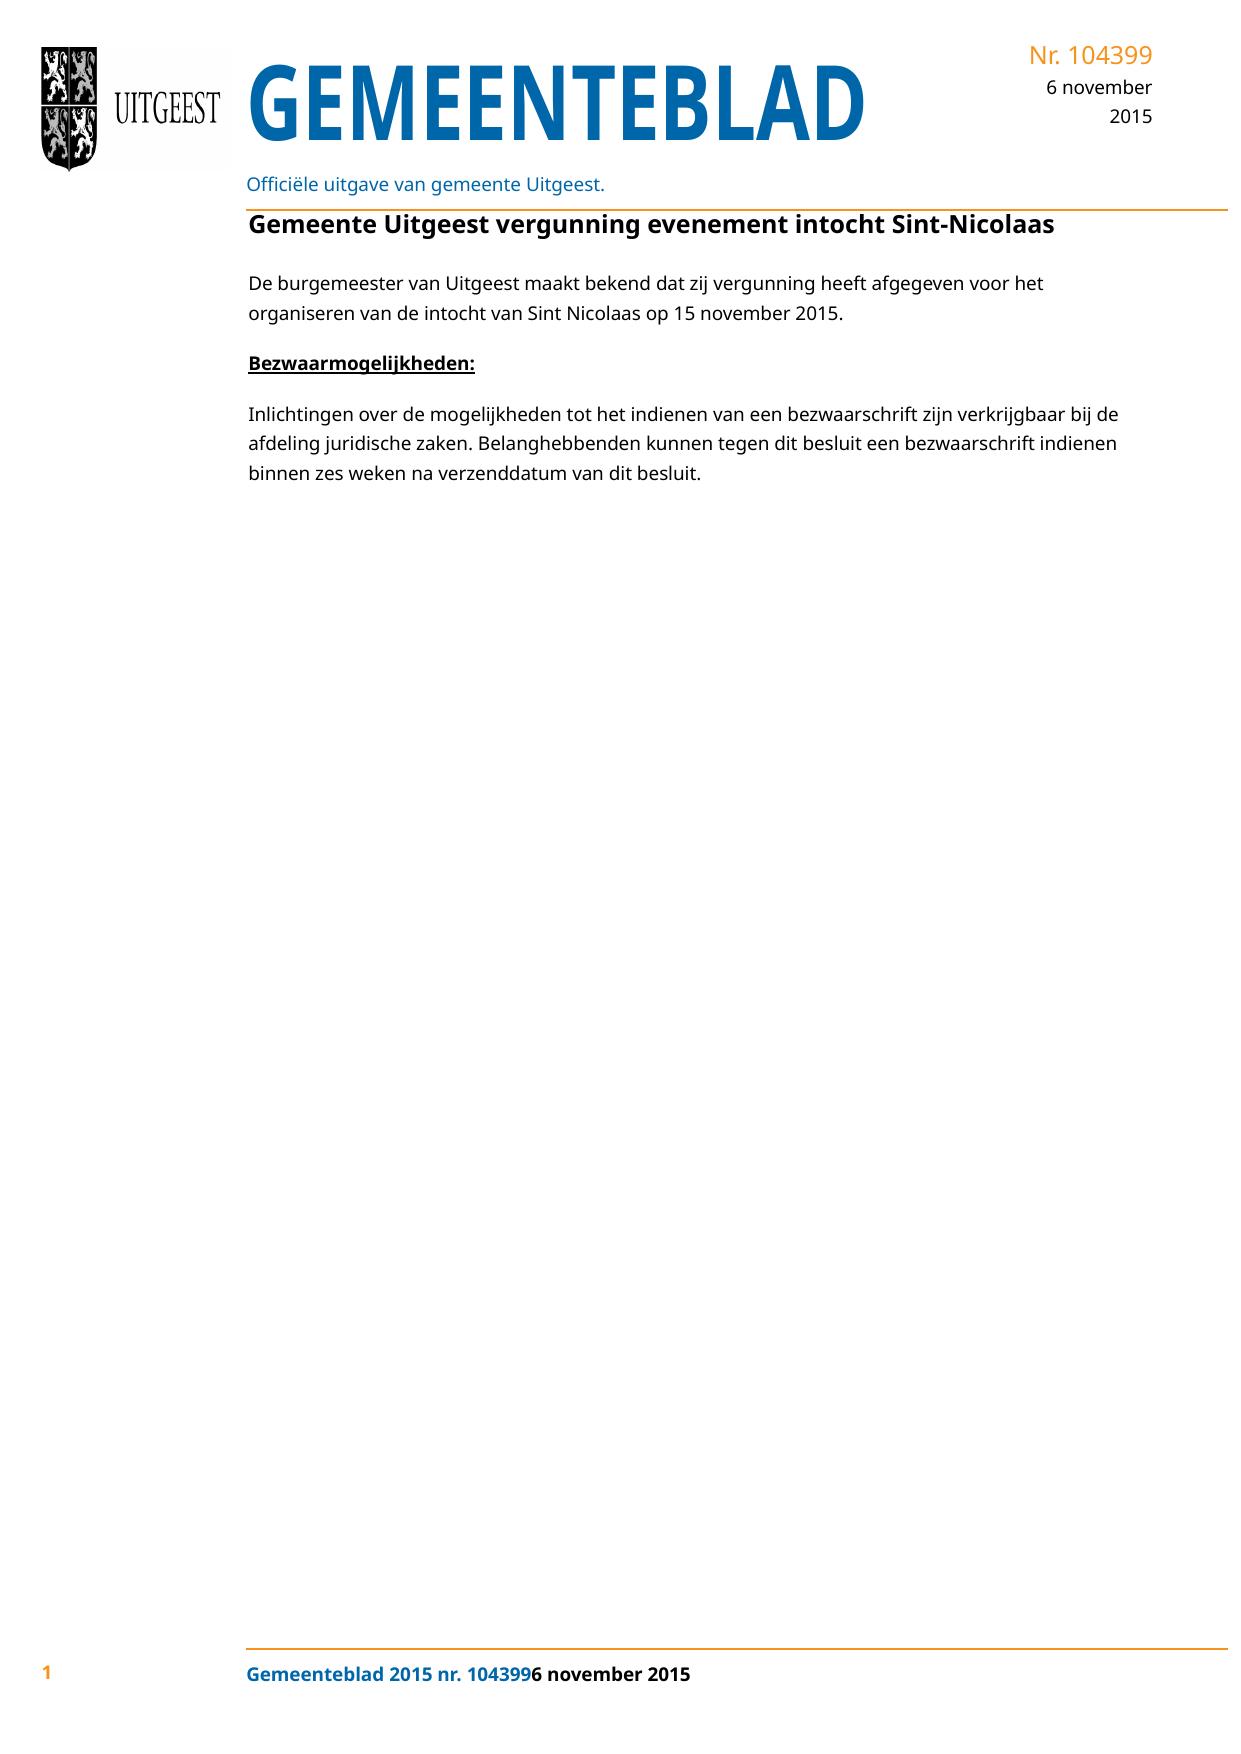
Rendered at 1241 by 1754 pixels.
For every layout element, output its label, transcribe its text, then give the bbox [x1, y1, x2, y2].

text Bezwaarmogelijkheden: [248, 350, 1152, 376]
text Gemeente Uitgeest vergunning evenement intocht Sint-Nicolaas [248, 211, 1152, 241]
text Inlichtingen over de mogelijkheden tot het indienen van een bezwaarschrift zijn verkrijgbaar bij de afdeling juridische zaken. Belanghebbenden kunnen tegen dit besluit een bezwaarschrift indienen binnen zes weken na verzenddatum van dit besluit. [248, 401, 1152, 486]
text De burgemeester van Uitgeest maakt bekend dat zij vergunning heeft afgegeven voor het organiseren van de intocht van Sint Nicolaas op 15 november 2015. [248, 270, 1152, 326]
picture [41, 47, 231, 172]
